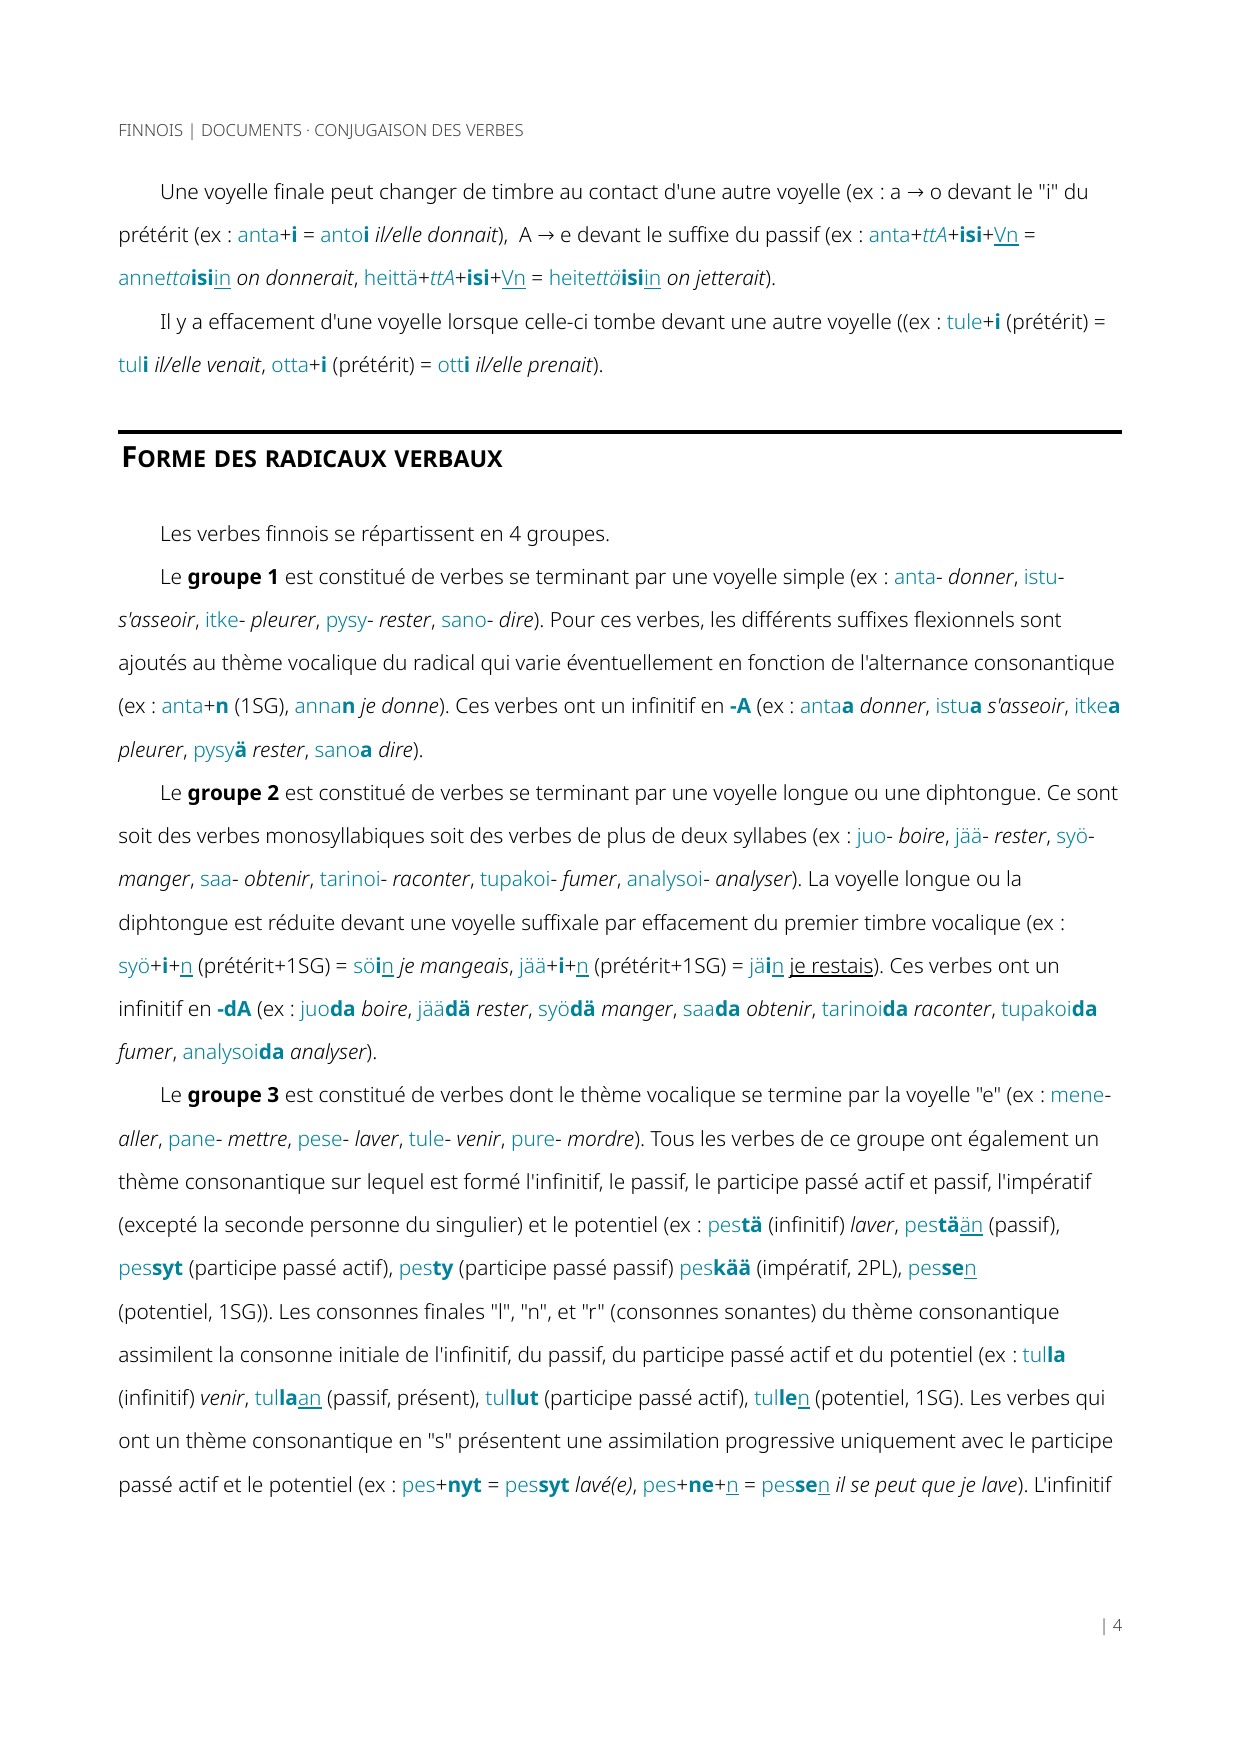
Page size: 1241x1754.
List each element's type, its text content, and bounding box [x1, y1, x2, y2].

text Le groupe 2 est constitué de verbes se terminant par une voyelle longue ou une diphtongue. Ce sont soit des verbes monosyllabiques soit des verbes de plus de deux syllabes (ex : juo- boire, jää- rester, syö- manger, saa- obtenir, tarinoi- raconter, tupakoi- fumer, analysoi- analyser). La voyelle longue ou la diphtongue est réduite devant une voyelle suffixale par effacement du premier timbre vocalique (ex : syö+i+n (prétérit+1SG) = söin je mangeais, jää+i+n (prétérit+1SG) = jäin je restais). Ces verbes ont un infinitif en -dA (ex : juoda boire, jäädä rester, syödä manger, saada obtenir, tarinoida raconter, tupakoida fumer, analysoida analyser). [118, 778, 1122, 1066]
text Le groupe 1 est constitué de verbes se terminant par une voyelle simple (ex : anta- donner, istu- s'asseoir, itke- pleurer, pysy- rester, sano- dire). Pour ces verbes, les différents suffixes flexionnels sont ajoutés au thème vocalique du radical qui varie éventuellement en fonction de l'alternance consonantique (ex : anta+n (1SG), annan je donne). Ces verbes ont un infinitif en -A (ex : antaa donner, istua s'asseoir, itkea pleurer, pysyä rester, sanoa dire). [118, 562, 1122, 763]
subtitle Forme des radicaux verbaux [118, 434, 1122, 479]
text Les verbes finnois se répartissent en 4 groupes. [118, 519, 1122, 547]
text Le groupe 3 est constitué de verbes dont le thème vocalique se termine par la voyelle "e" (ex : mene- aller, pane- mettre, pese- laver, tule- venir, pure- mordre). Tous les verbes de ce groupe ont également un thème consonantique sur lequel est formé l'infinitif, le passif, le participe passé actif et passif, l'impératif (excepté la seconde personne du singulier) et le potentiel (ex : pestä (infinitif) laver, pestään (passif), pessyt (participe passé actif), pesty (participe passé passif) peskää (impératif, 2PL), pessen (potentiel, 1SG)). Les consonnes finales "l", "n", et "r" (consonnes sonantes) du thème consonantique assimilent la consonne initiale de l'infinitif, du passif, du participe passé actif et du potentiel (ex : tulla (infinitif) venir, tullaan (passif, présent), tullut (participe passé actif), tullen (potentiel, 1SG). Les verbes qui ont un thème consonantique en "s" présentent une assimilation progressive uniquement avec le participe passé actif et le potentiel (ex : pes+nyt = pessyt lavé(e), pes+ne+n = pessen il se peut que je lave). L'infinitif [118, 1081, 1122, 1498]
text Il y a effacement d'une voyelle lorsque celle-ci tombe devant une autre voyelle ((ex : tule+i (prétérit) = tuli il/elle venait, otta+i (prétérit) = otti il/elle prenait). [118, 307, 1122, 378]
text Une voyelle finale peut changer de timbre au contact d'une autre voyelle (ex : a → o devant le "i" du prétérit (ex : anta+i = antoi il/elle donnait), A → e devant le suffixe du passif (ex : anta+ttA+isi+Vn = annettaisiin on donnerait, heittä+ttA+isi+Vn = heitettäisiin on jetterait). [118, 177, 1122, 292]
